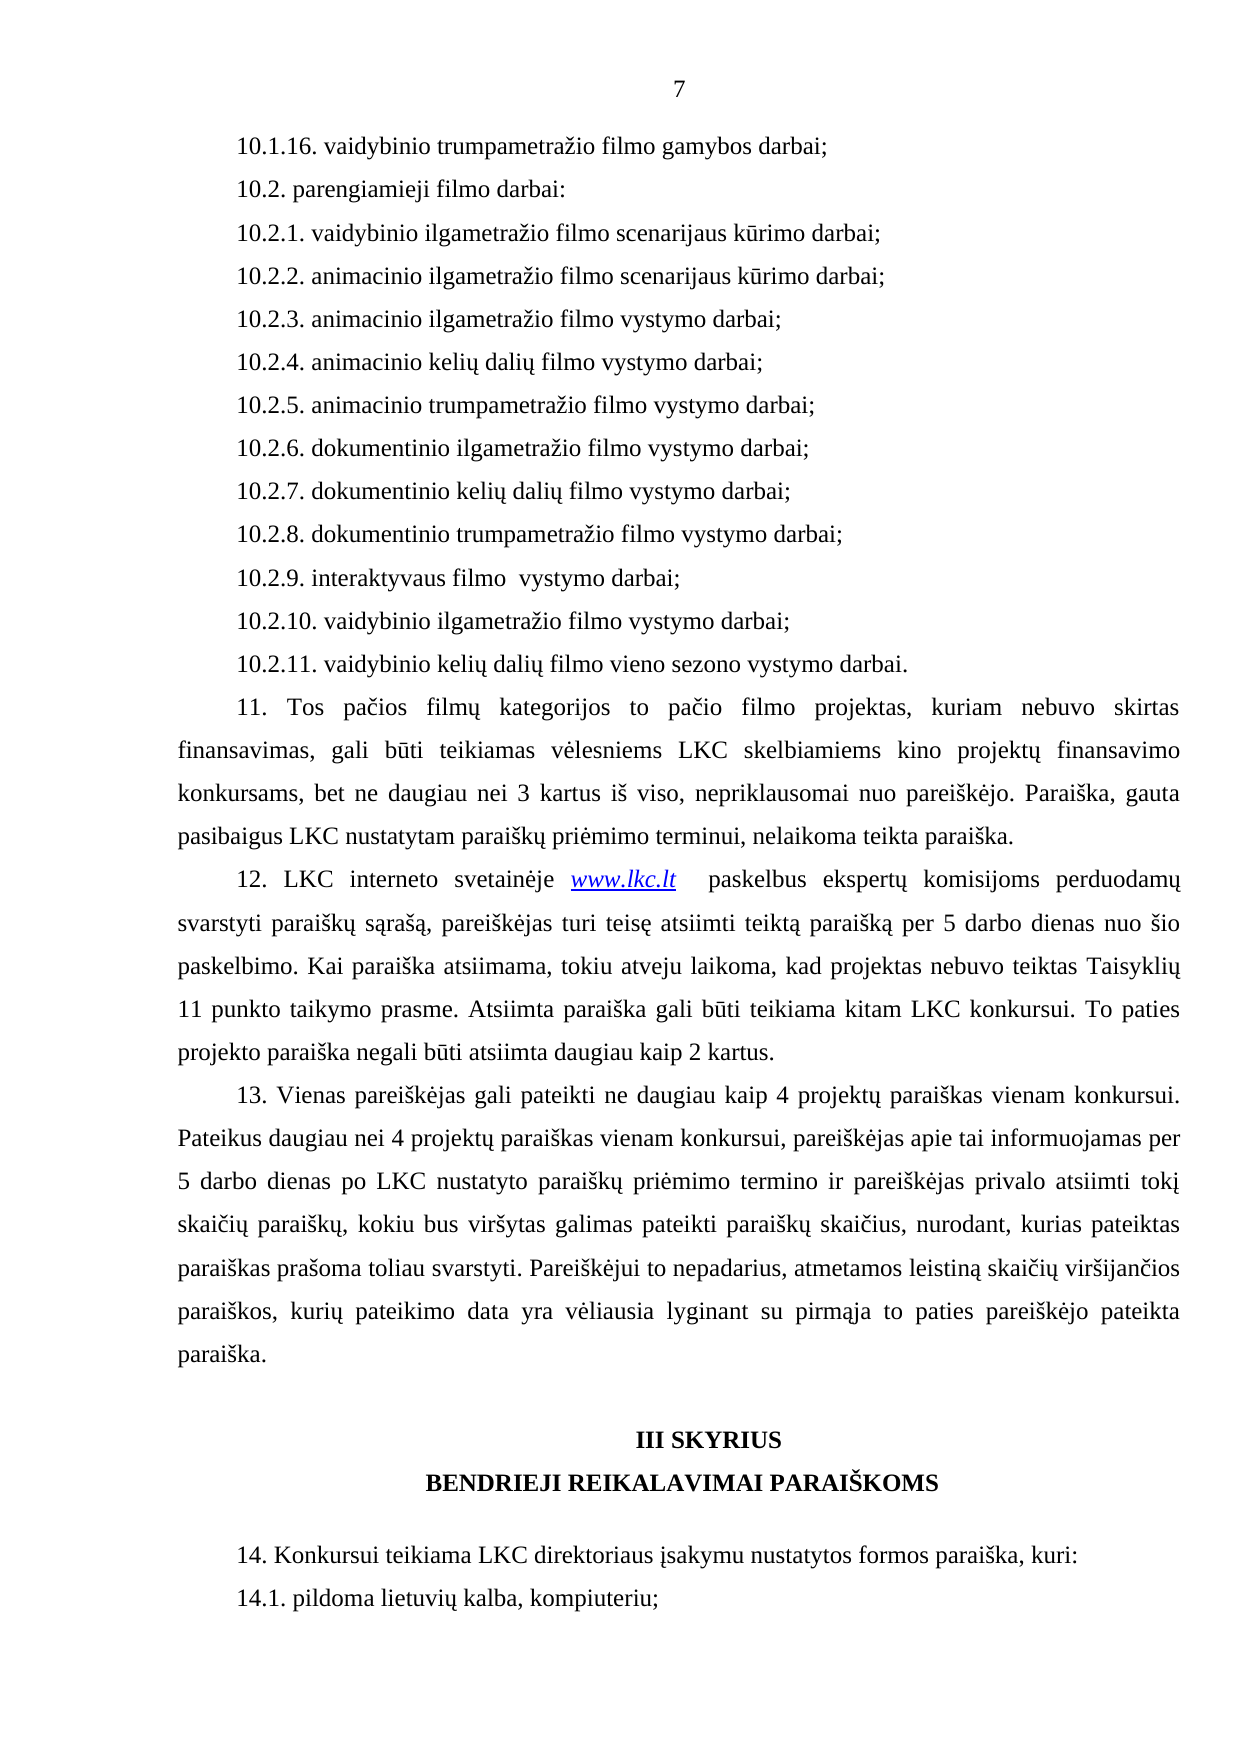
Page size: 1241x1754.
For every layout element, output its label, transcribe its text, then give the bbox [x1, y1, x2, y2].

text 10.2.7. dokumentinio kelių dalių filmo vystymo darbai; [177, 476, 1181, 505]
text 10.2.5. animacinio trumpametražio filmo vystymo darbai; [177, 390, 1181, 419]
text III SKYRIUS [177, 1425, 1181, 1454]
text 13. Vienas pareiškėjas gali pateikti ne daugiau kaip 4 projektų paraiškas vienam konkursui. Pateikus daugiau nei 4 projektų paraiškas vienam konkursui, pareiškėjas apie tai informuojamas per 5 darbo dienas po LKC nustatyto paraiškų priėmimo termino ir pareiškėjas privalo atsiimti tokį skaičių paraiškų, kokiu bus viršytas galimas pateikti paraiškų skaičius, nurodant, kurias pateiktas paraiškas prašoma toliau svarstyti. Pareiškėjui to nepadarius, atmetamos leistiną skaičių viršijančios paraiškos, kurių pateikimo data yra vėliausia lyginant su pirmąja to paties pareiškėjo pateikta paraiška. [177, 1080, 1181, 1368]
text 12. LKC interneto svetainėje www.lkc.lt paskelbus ekspertų komisijoms perduodamų svarstyti paraiškų sąrašą, pareiškėjas turi teisę atsiimti teiktą paraišką per 5 darbo dienas nuo šio paskelbimo. Kai paraiška atsiimama, tokiu atveju laikoma, kad projektas nebuvo teiktas Taisyklių 11 punkto taikymo prasme. Atsiimta paraiška gali būti teikiama kitam LKC konkursui. To paties projekto paraiška negali būti atsiimta daugiau kaip 2 kartus. [177, 864, 1181, 1066]
text 10.2.2. animacinio ilgametražio filmo scenarijaus kūrimo darbai; [177, 261, 1181, 289]
text 10.2. parengiamieji filmo darbai: [177, 174, 1181, 203]
text 10.2.6. dokumentinio ilgametražio filmo vystymo darbai; [177, 433, 1181, 462]
text BENDRIEJI REIKALAVIMAI PARAIŠKOMS [177, 1468, 1181, 1497]
text 14. Konkursui teikiama LKC direktoriaus įsakymu nustatytos formos paraiška, kuri: [177, 1540, 1181, 1569]
text 14.1. pildoma lietuvių kalba, kompiuteriu; [177, 1583, 1181, 1612]
text 10.2.11. vaidybinio kelių dalių filmo vieno sezono vystymo darbai. [177, 649, 1181, 678]
text 10.2.1. vaidybinio ilgametražio filmo scenarijaus kūrimo darbai; [177, 218, 1181, 246]
text 10.1.16. vaidybinio trumpametražio filmo gamybos darbai; [177, 131, 1181, 160]
text 10.2.4. animacinio kelių dalių filmo vystymo darbai; [177, 347, 1181, 376]
text 10.2.9. interaktyvaus filmo vystymo darbai; [177, 563, 1181, 591]
text 10.2.3. animacinio ilgametražio filmo vystymo darbai; [177, 304, 1181, 333]
text 10.2.10. vaidybinio ilgametražio filmo vystymo darbai; [177, 606, 1181, 634]
text 10.2.8. dokumentinio trumpametražio filmo vystymo darbai; [177, 519, 1181, 548]
text 11. Tos pačios filmų kategorijos to pačio filmo projektas, kuriam nebuvo skirtas finansavimas, gali būti teikiamas vėlesniems LKC skelbiamiems kino projektų finansavimo konkursams, bet ne daugiau nei 3 kartus iš viso, nepriklausomai nuo pareiškėjo. Paraiška, gauta pasibaigus LKC nustatytam paraiškų priėmimo terminui, nelaikoma teikta paraiška. [177, 692, 1181, 850]
